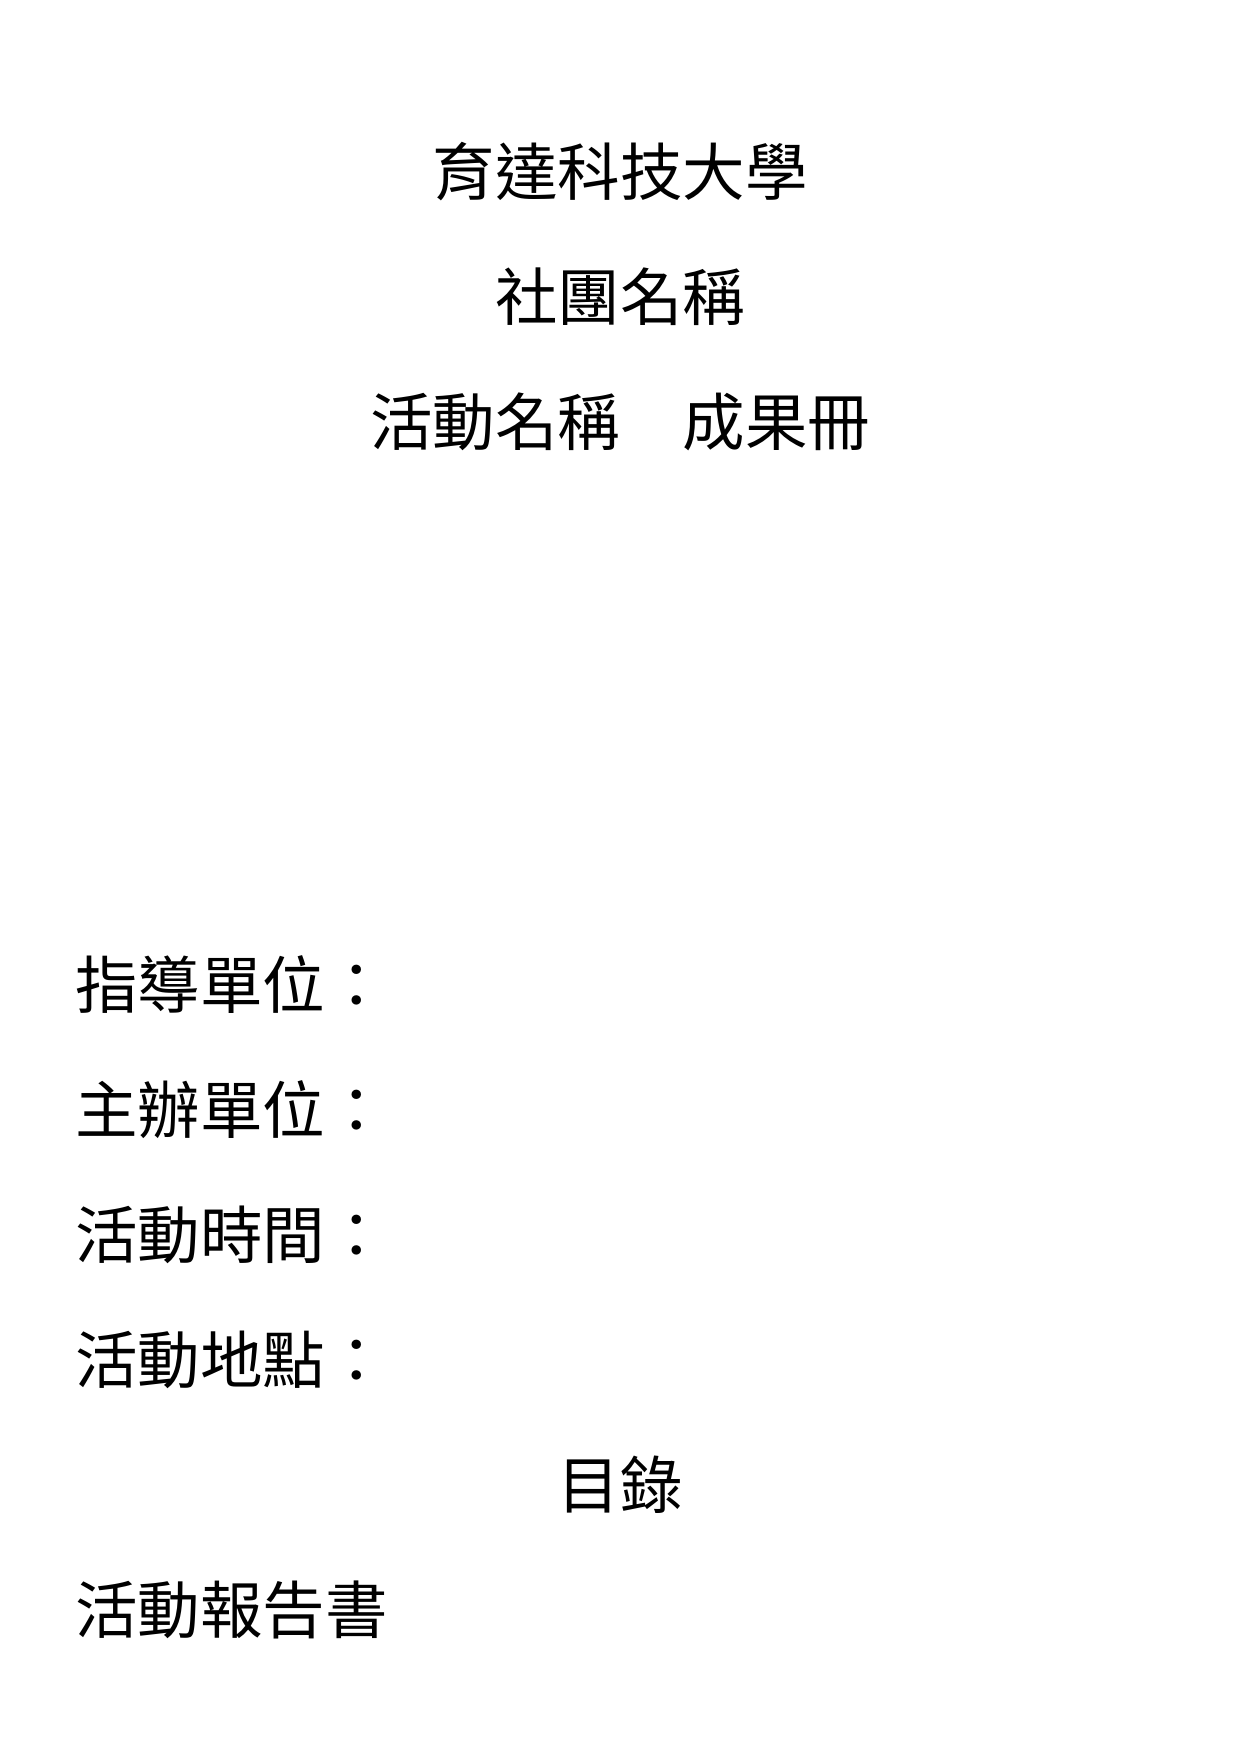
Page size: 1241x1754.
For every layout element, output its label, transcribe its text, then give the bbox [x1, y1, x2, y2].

text 目錄 [75, 1408, 1165, 1533]
text 活動報告書 [75, 1533, 1165, 1658]
text 社團名稱 [75, 221, 1165, 346]
text 活動名稱 成果冊 [75, 346, 1165, 471]
text 指導單位： [75, 908, 1165, 1033]
text 活動地點： [75, 1283, 1165, 1408]
text 活動時間： [75, 1158, 1165, 1283]
text 主辦單位： [75, 1033, 1165, 1158]
text 育達科技大學 [75, 96, 1165, 221]
